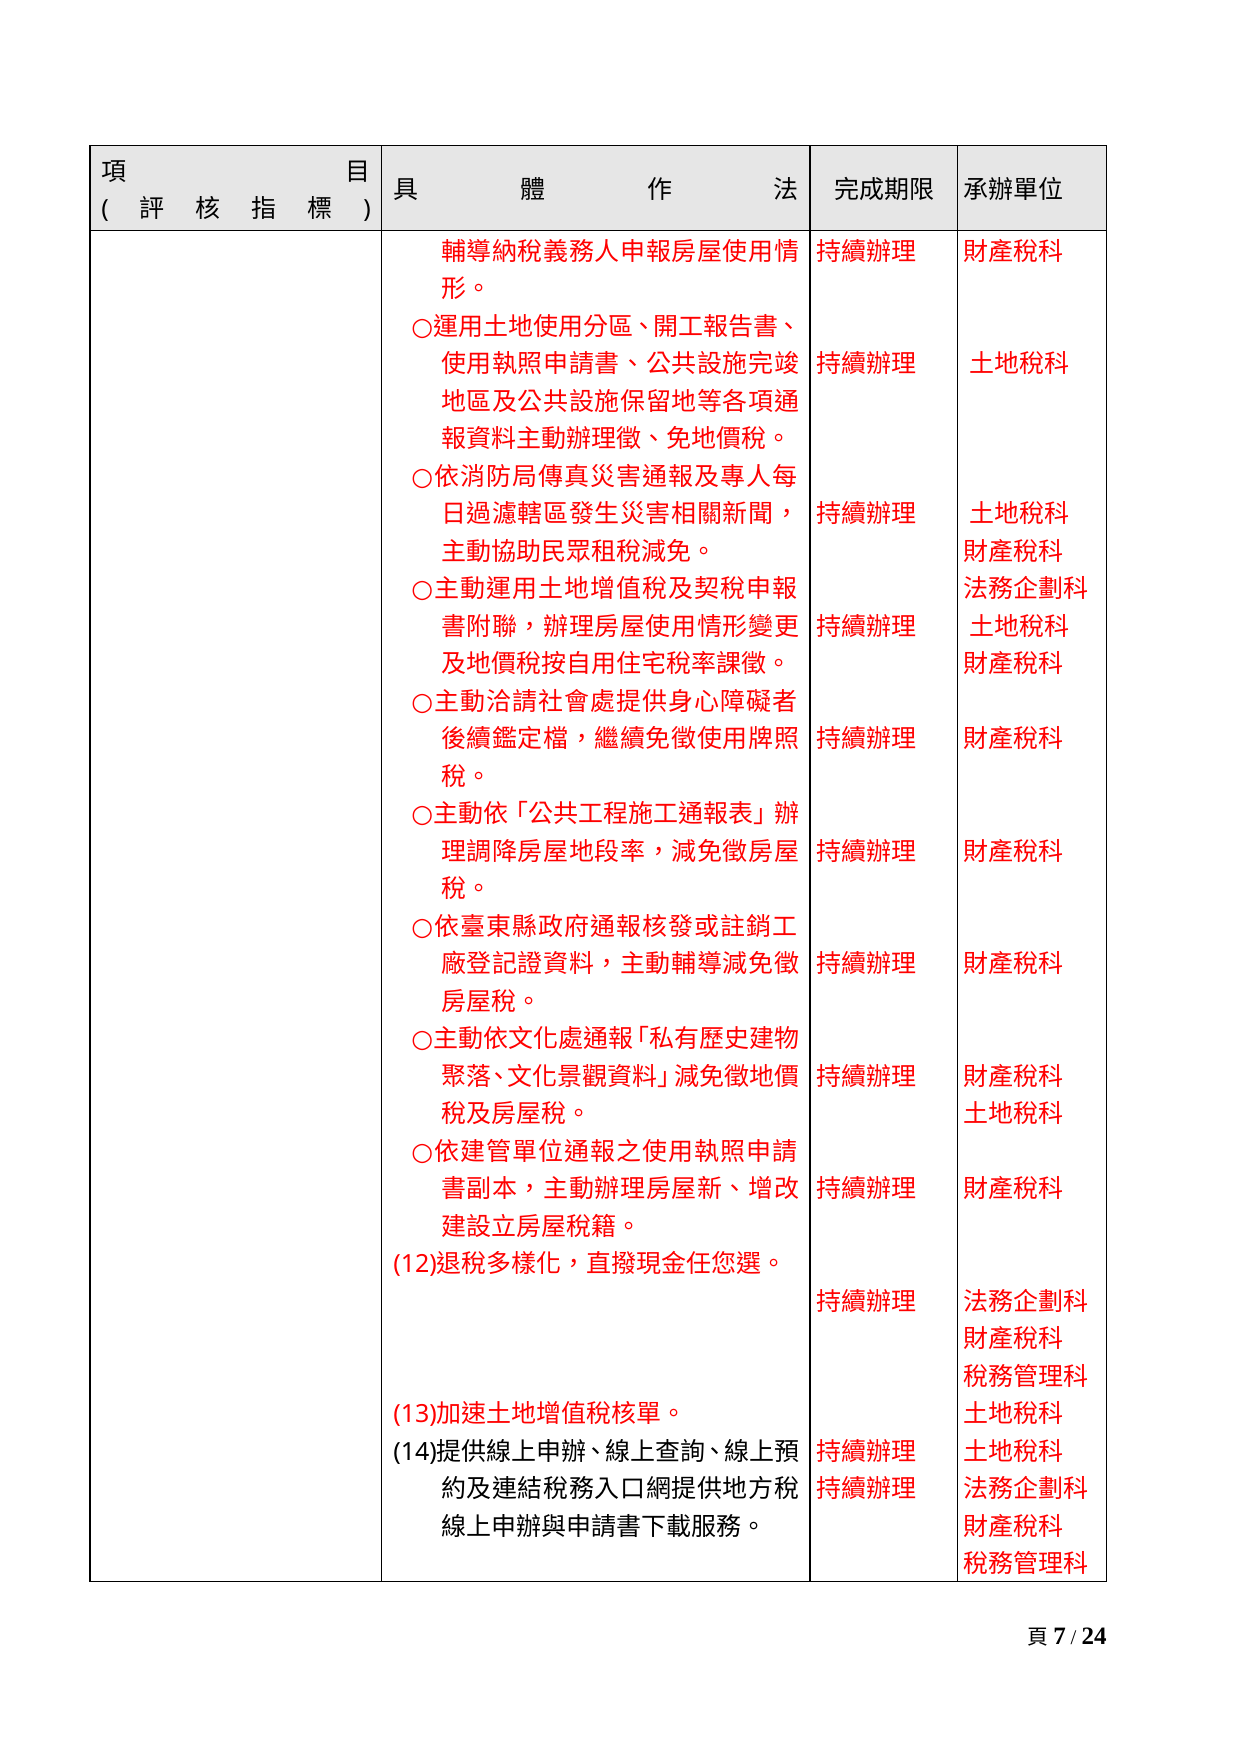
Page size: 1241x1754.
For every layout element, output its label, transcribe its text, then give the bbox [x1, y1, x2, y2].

table_header 完成期限 [811, 146, 957, 230]
table_cell [91, 231, 381, 1581]
table_header 具體作法 [382, 146, 809, 230]
table_header 承辦單位 [958, 146, 1106, 230]
table_cell 持續辦理 持續辦理 持續辦理 持續辦理 持續辦理 持續辦理 持續辦理 持續辦理 持續辦理 持續辦理 持續辦理 持續辦理 [811, 231, 957, 1581]
table_header 項目 (評核指標) [91, 146, 381, 230]
table_cell 財產稅科 土地稅科 土地稅科 財產稅科 法務企劃科 土地稅科 財產稅科 財產稅科 財產稅科 財產稅科 財產稅科 土地稅科 財產稅科 法務企劃科 財產稅科 稅務管理科 土地稅科 土地稅科 法務企劃科 財產稅科 稅務管理科 [958, 231, 1106, 1581]
table_cell 輔導納稅義務人申報房屋使用情形。 ○運用土地使用分區、開工報告書、使用執照申請書、公共設施完竣地區及公共設施保留地等各項通報資料主動辦理徵、免地價稅。 ○依消防局傳真災害通報及專人每日過濾轄區發生災害相關新聞，主動協助民眾租稅減免。 ○主動運用土地增值稅及契稅申報書附聯，辦理房屋使用情形變更及地價稅按自用住宅稅率課徵。 ○主動洽請社會處提供身心障礙者後續鑑定檔，繼續免徵使用牌照稅。 ○主動依「公共工程施工通報表」辦理調降房屋地段率，減免徵房屋稅。 ○依臺東縣政府通報核發或註銷工廠登記證資料，主動輔導減免徵房屋稅。 ○主動依文化處通報「私有歷史建物聚落、文化景觀資料」減免徵地價稅及房屋稅。 ○依建管單位通報之使用執照申請書副本，主動辦理房屋新、增改建設立房屋稅籍。 (12)退稅多樣化，直撥現金任您選。 (13)加速土地增值稅核單。 (14)提供線上申辦、線上查詢、線上預約及連結稅務入口網提供地方稅線上申辦與申請書下載服務。 [382, 231, 809, 1581]
